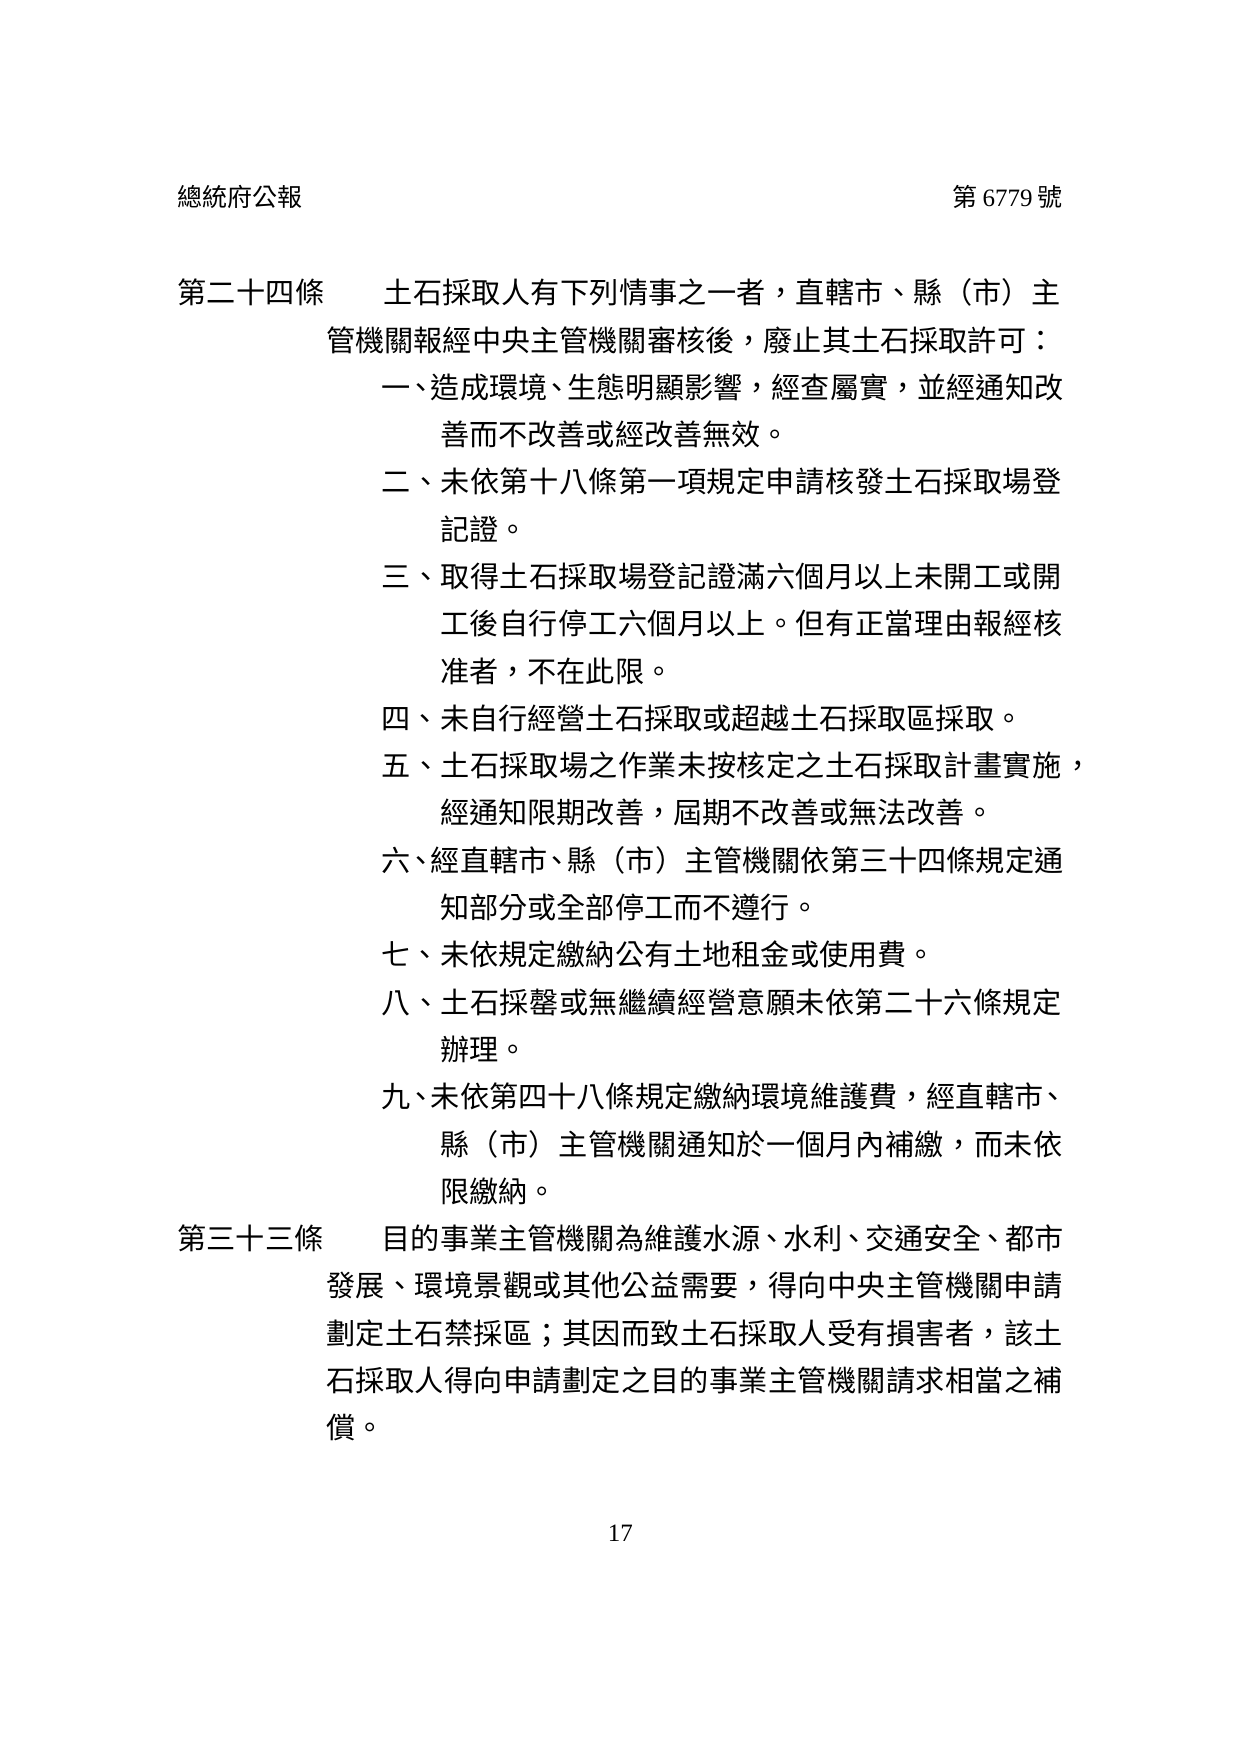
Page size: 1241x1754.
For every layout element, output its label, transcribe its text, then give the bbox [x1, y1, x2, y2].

text 五、土石採取場之作業未按核定之土石採取計畫實施，經通知限期改善，屆期不改善或無法改善。 [381, 739, 1063, 833]
text 四、未自行經營土石採取或超越土石採取區採取。 [381, 691, 1063, 739]
text 第二十四條 土石採取人有下列情事之一者，直轄市、縣（市）主管機關報經中央主管機關審核後，廢止其土石採取許可： [177, 266, 1063, 360]
text 六、經直轄市、縣（市）主管機關依第三十四條規定通知部分或全部停工而不遵行。 [381, 833, 1063, 928]
text 三、取得土石採取場登記證滿六個月以上未開工或開工後自行停工六個月以上。但有正當理由報經核准者，不在此限。 [381, 549, 1063, 691]
text 八、土石採罄或無繼續經營意願未依第二十六條規定辦理。 [381, 975, 1063, 1070]
text 九、未依第四十八條規定繳納環境維護費，經直轄市、縣（市）主管機關通知於一個月內補繳，而未依限繳納。 [381, 1070, 1063, 1212]
text 一、造成環境、生態明顯影響，經查屬實，並經通知改善而不改善或經改善無效。 [381, 360, 1063, 455]
text 二、未依第十八條第一項規定申請核發土石採取場登記證。 [381, 455, 1063, 549]
text 七、未依規定繳納公有土地租金或使用費。 [381, 928, 1063, 975]
text 第三十三條 目的事業主管機關為維護水源、水利、交通安全、都市發展、環境景觀或其他公益需要，得向中央主管機關申請劃定土石禁採區；其因而致土石採取人受有損害者，該土石採取人得向申請劃定之目的事業主管機關請求相當之補償。 [177, 1212, 1063, 1448]
